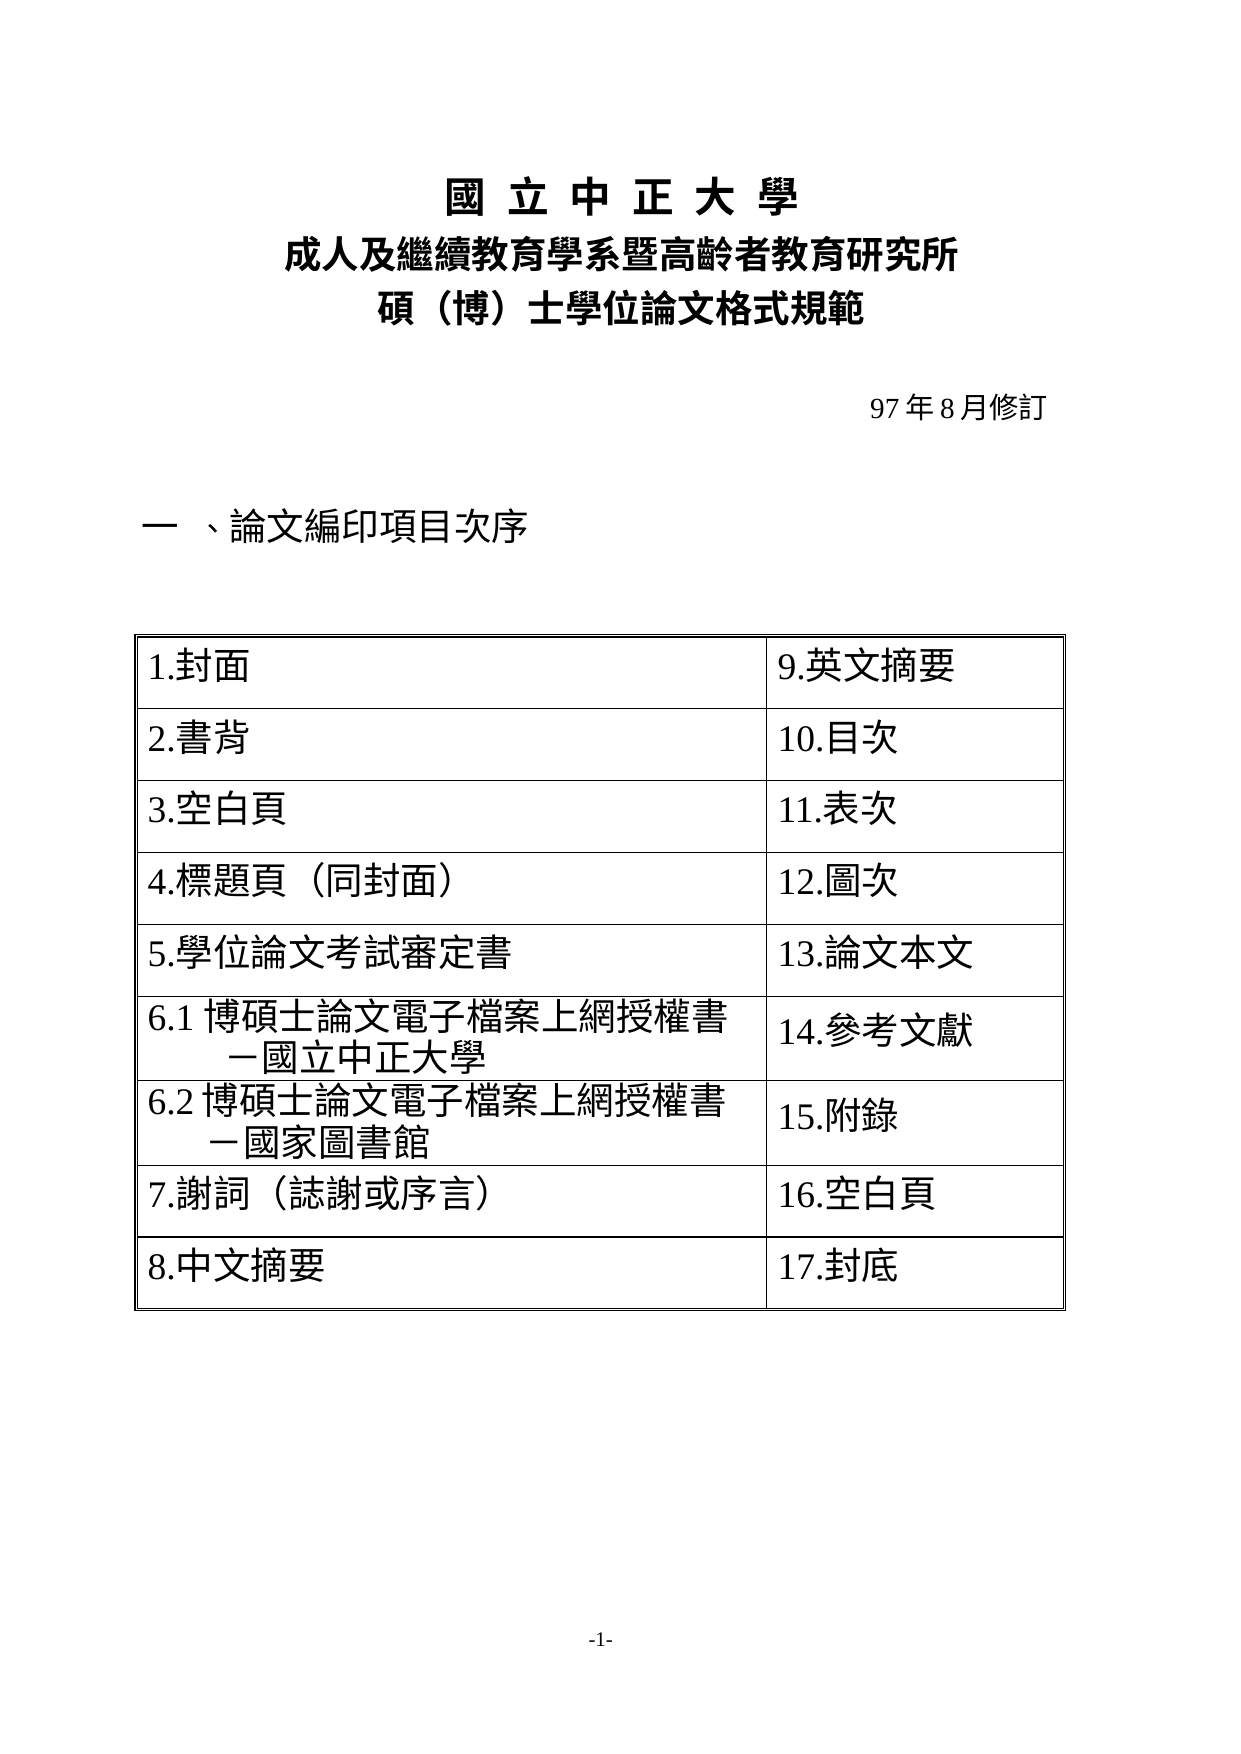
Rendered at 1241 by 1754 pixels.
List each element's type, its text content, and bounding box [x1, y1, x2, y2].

text 國 立 中 正 大 學 [148, 164, 1095, 225]
table_cell 3.空白頁 [138, 781, 766, 852]
table_cell 15.附錄 [767, 1081, 1063, 1164]
table_header 9.英文摘要 [767, 638, 1063, 708]
table_cell 6.2博碩士論文電子檔案上網授權書 －國家圖書館 [138, 1081, 766, 1164]
table_header 1.封面 [138, 638, 766, 708]
table_cell 17.封底 [767, 1238, 1063, 1308]
list 、論文編印項目次序 [141, 496, 1053, 551]
table_cell 2.書背 [138, 709, 766, 780]
table_cell 5.學位論文考試審定書 [138, 925, 766, 996]
table_cell 13.論文本文 [767, 925, 1063, 996]
text 碩（博）士學位論文格式規範 [148, 279, 1095, 333]
table_cell 4.標題頁（同封面） [138, 853, 766, 924]
table_cell 8.中文摘要 [138, 1238, 766, 1308]
table_cell 6.1 博碩士論文電子檔案上網授權書 －國立中正大學 [138, 997, 766, 1080]
table_cell 10.目次 [767, 709, 1063, 780]
text 97年8月修訂 [148, 384, 1048, 427]
table_cell 11.表次 [767, 781, 1063, 852]
table_cell 12.圖次 [767, 853, 1063, 924]
table_cell 14.參考文獻 [767, 997, 1063, 1080]
text 成人及繼續教育學系暨高齡者教育研究所 [148, 225, 1095, 279]
table_cell 7.謝詞（誌謝或序言） [138, 1166, 766, 1236]
table_cell 16.空白頁 [767, 1166, 1063, 1236]
